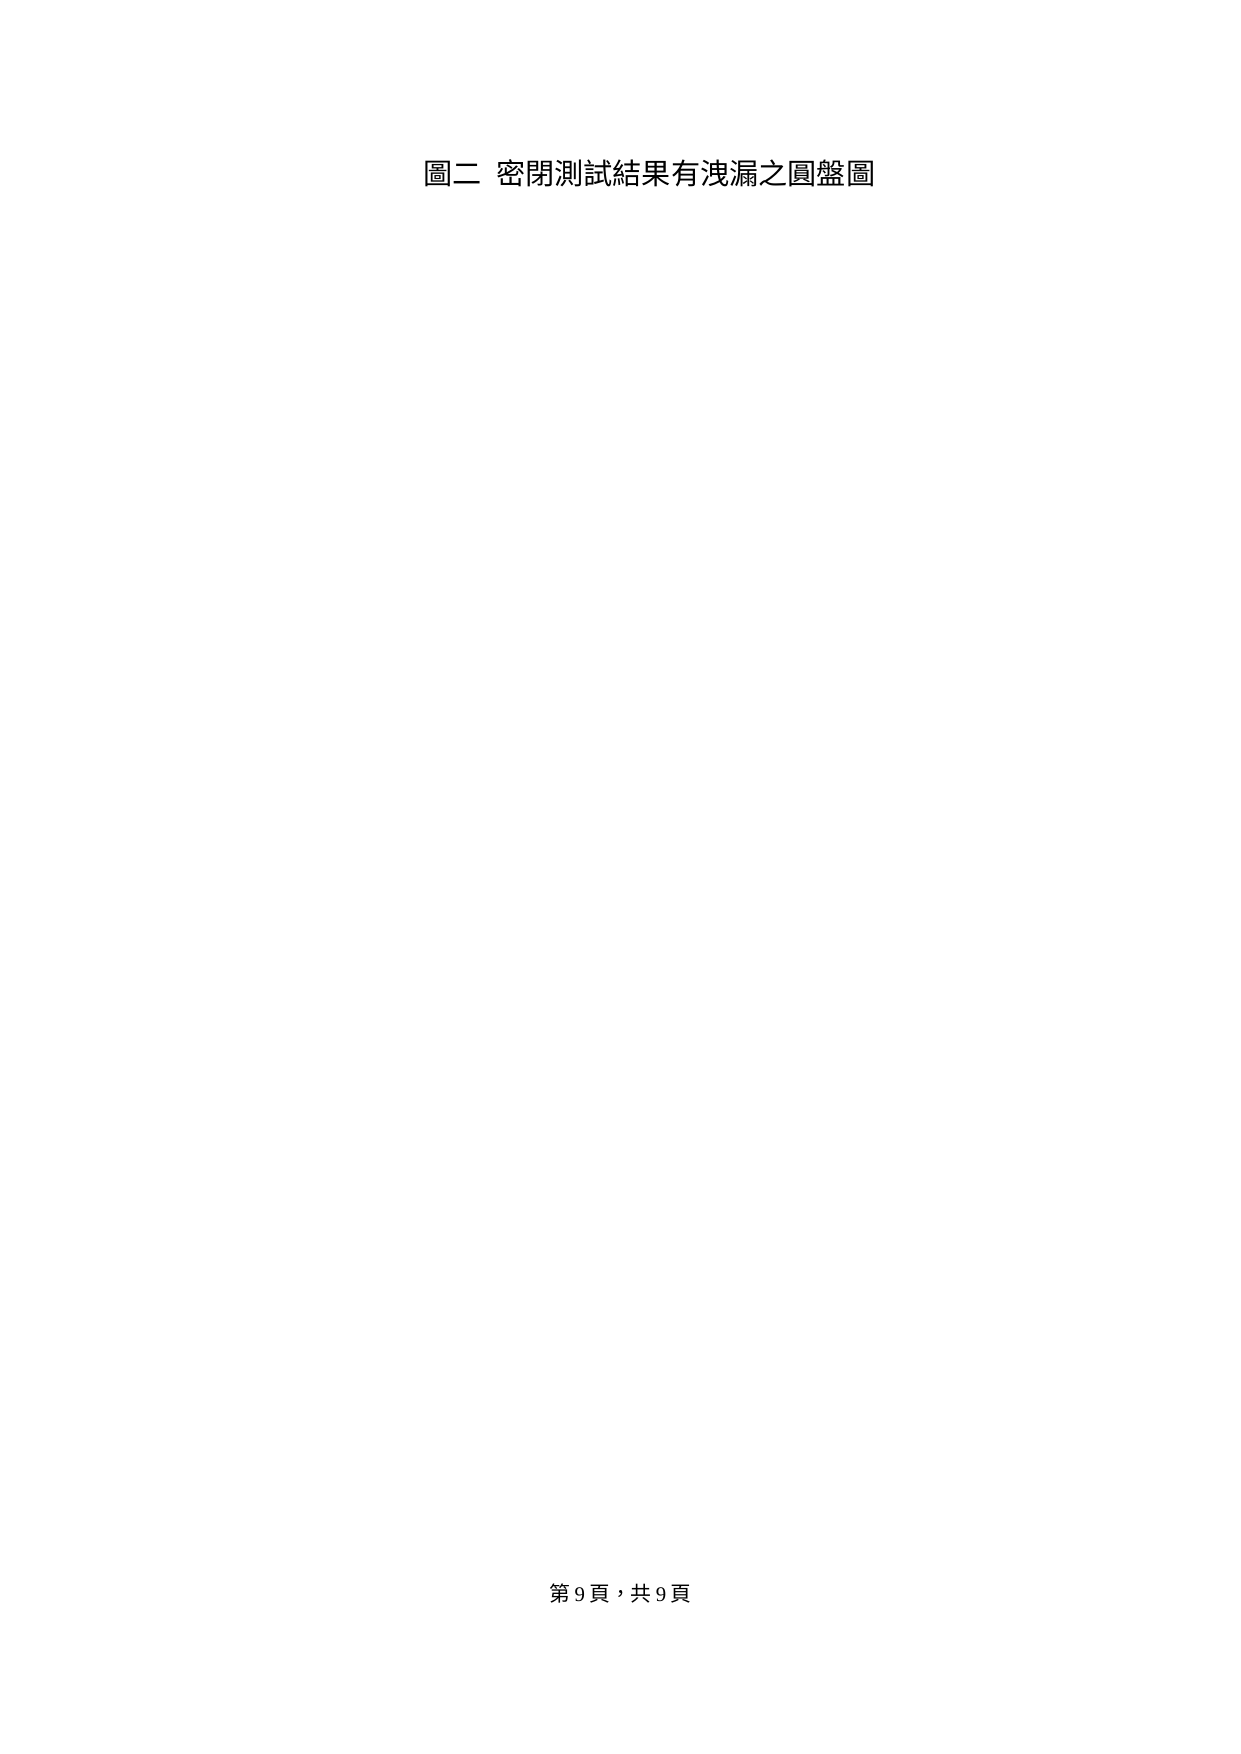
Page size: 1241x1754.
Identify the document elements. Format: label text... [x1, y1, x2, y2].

text 圖二 密閉測試結果有洩漏之圓盤圖 [85, 150, 1165, 193]
